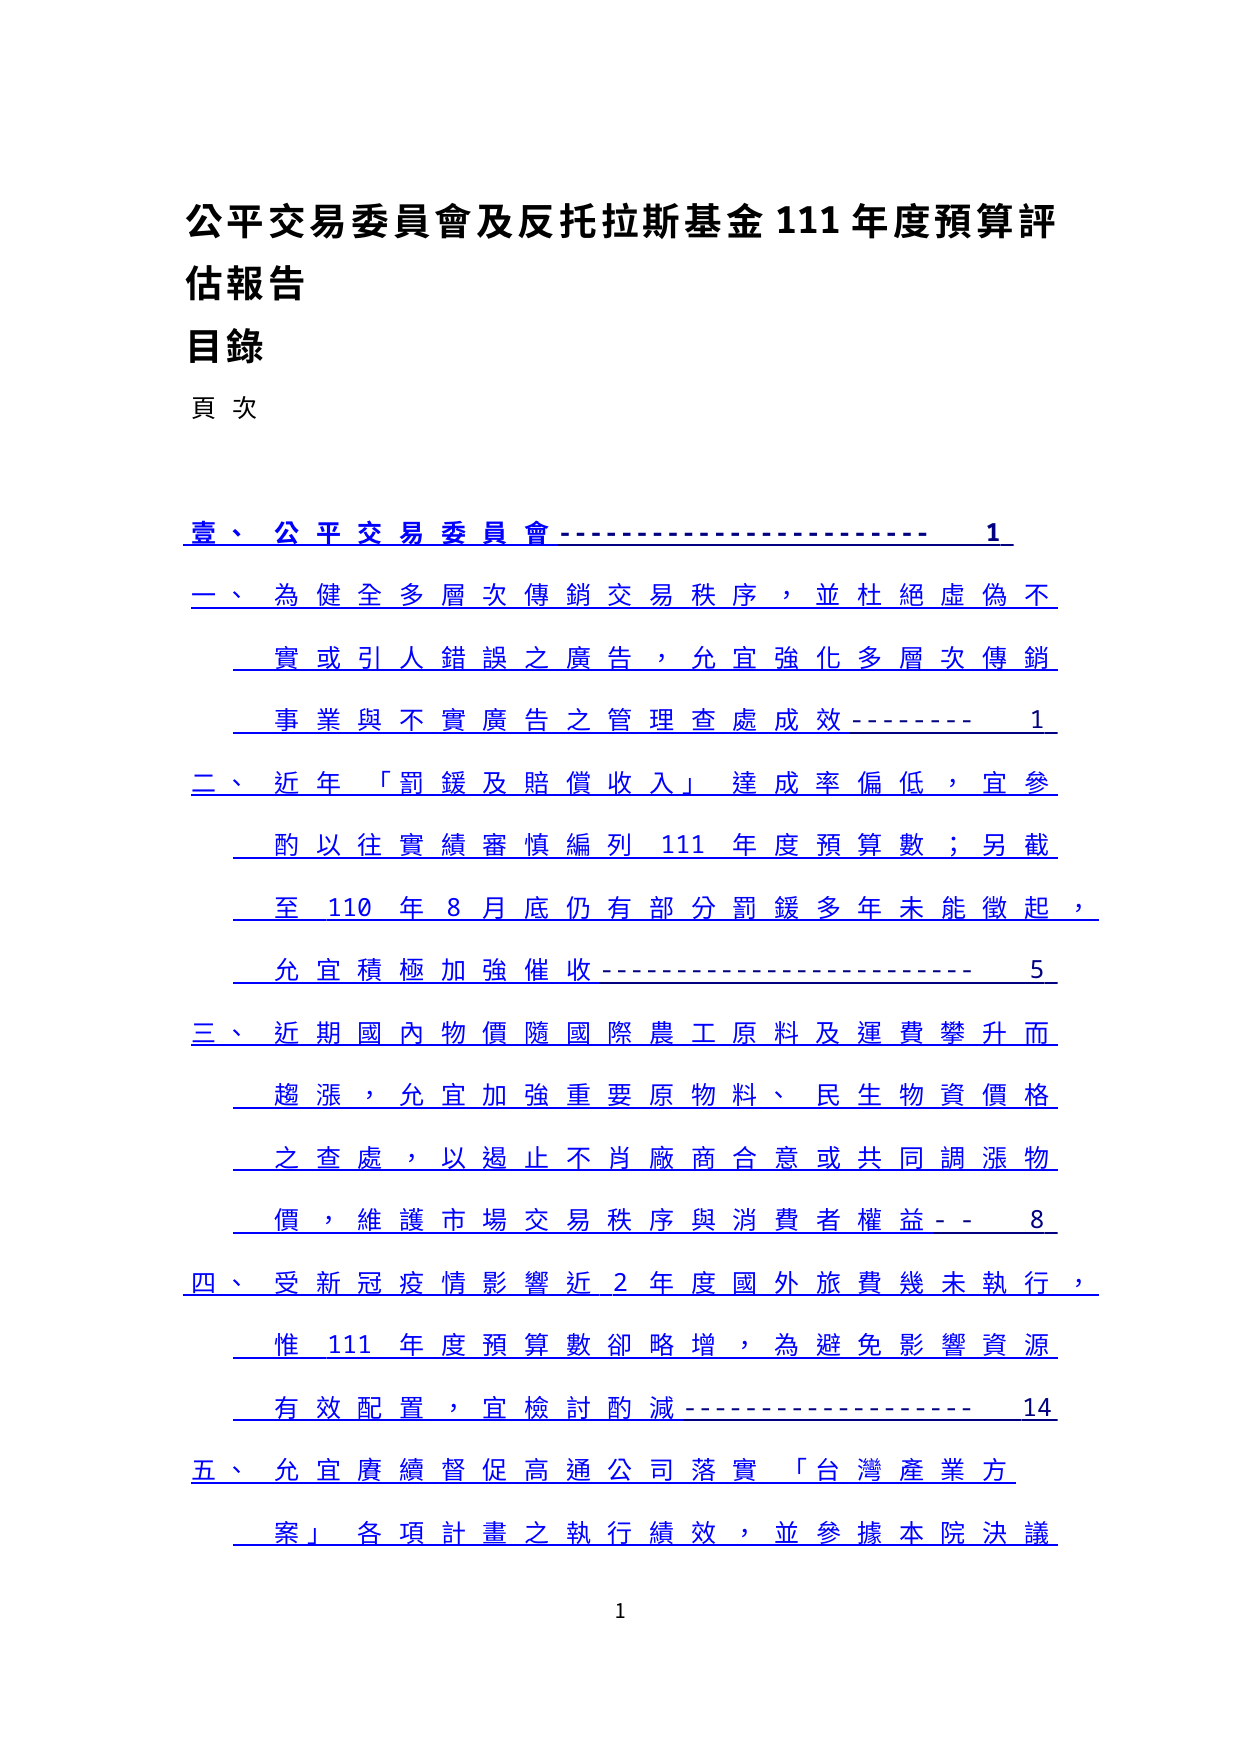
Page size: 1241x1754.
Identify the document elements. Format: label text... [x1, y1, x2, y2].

text [183, 546, 1014, 552]
text 壹、公平交易委員會 1 [183, 490, 1014, 544]
text 五、允宜賡續督促高通公司落實「台灣產業方案」各項計畫之執行績效，並參據本院決議 [183, 1427, 1058, 1552]
text 四、受新冠疫情影響近2年度國外旅費幾未執行，惟111年度預算數卻略增，為避免影響資源有效配置，宜檢討酌減 14 [183, 1240, 1058, 1294]
text 二、近年「罰鍰及賠償收入」達成率偏低，宜參酌以往實績審慎編列111年度預算數；另截至110年8月底仍有部分罰鍰多年未能徵起，允宜積極加強催收 5 [183, 740, 1058, 990]
text 三、近期國內物價隨國際農工原料及運費攀升而趨漲，允宜加強重要原物料、民生物資價格之查處，以遏止不肖廠商合意或共同調漲物價，維護市場交易秩序與消費者權益 8 [183, 990, 1058, 1240]
text 四、受新冠疫情影響近2年度國外旅費幾未執行，惟111年度預算數卻略增，為避免影響資源有效配置，宜檢討酌減 14 [183, 1296, 1058, 1427]
text 目錄 頁次 [183, 302, 1058, 427]
text 一、為健全多層次傳銷交易秩序，並杜絕虛偽不實或引人錯誤之廣告，允宜強化多層次傳銷事業與不實廣告之管理查處成效 1 [183, 552, 1058, 740]
text 公平交易委員會及反托拉斯基金111年度預算評估報告 [183, 177, 1058, 302]
